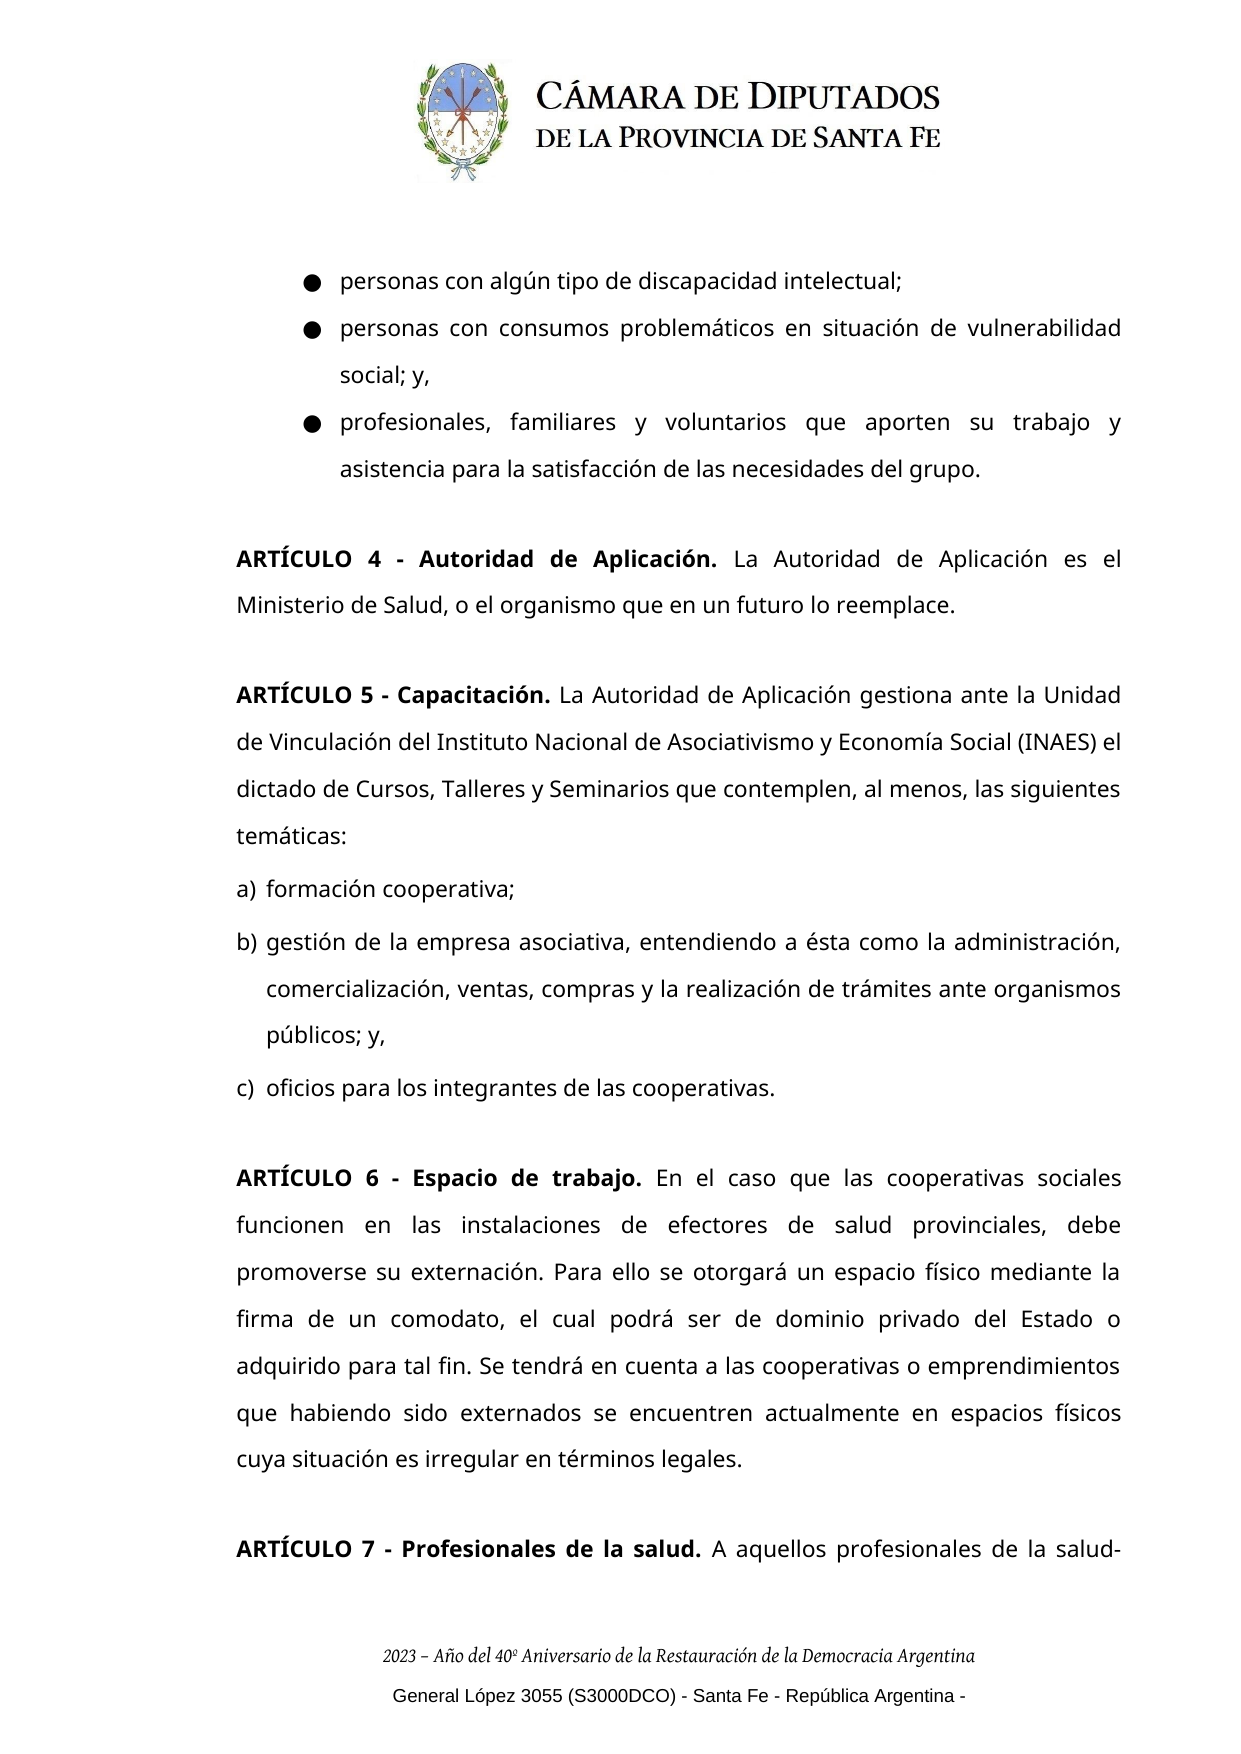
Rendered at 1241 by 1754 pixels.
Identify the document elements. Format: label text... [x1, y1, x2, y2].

list formación cooperativa; [236, 873, 1122, 904]
text ARTÍCULO 6 - Espacio de trabajo. En el caso que las cooperativas sociales funcionen en las instalaciones de efectores de salud provinciales, debe promoverse su externación. Para ello se otorgará un espacio físico mediante la firma de un comodato, el cual podrá ser de dominio privado del Estado o adquirido para tal fin. Se tendrá en cuenta a las cooperativas o emprendimientos que habiendo sido externados se encuentren actualmente en espacios físicos cuya situación es irregular en términos legales. [236, 1162, 1122, 1475]
list profesionales, familiares y voluntarios que aporten su trabajo y asistencia para la satisfacción de las necesidades del grupo. [302, 406, 1122, 484]
list oficios para los integrantes de las cooperativas. [236, 1072, 1122, 1103]
list personas con algún tipo de discapacidad intelectual; [302, 265, 1122, 296]
picture [413, 59, 945, 183]
text ARTÍCULO 4 - Autoridad de Aplicación. La Autoridad de Aplicación es el Ministerio de Salud, o el organismo que en un futuro lo reemplace. [236, 542, 1122, 621]
list personas con consumos problemáticos en situación de vulnerabilidad social; y, [302, 312, 1122, 390]
text ARTÍCULO 5 - Capacitación. La Autoridad de Aplicación gestiona ante la Unidad de Vinculación del Instituto Nacional de Asociativismo y Economía Social (INAES) el dictado de Cursos, Talleres y Seminarios que contemplen, al menos, las siguientes temáticas: [236, 679, 1122, 851]
text ARTÍCULO 7 - Profesionales de la salud. A aquellos profesionales de la salud- [236, 1533, 1122, 1565]
list gestión de la empresa asociativa, entendiendo a ésta como la administración, comercialización, ventas, compras y la realización de trámites ante organismos públicos; y, [236, 926, 1122, 1051]
